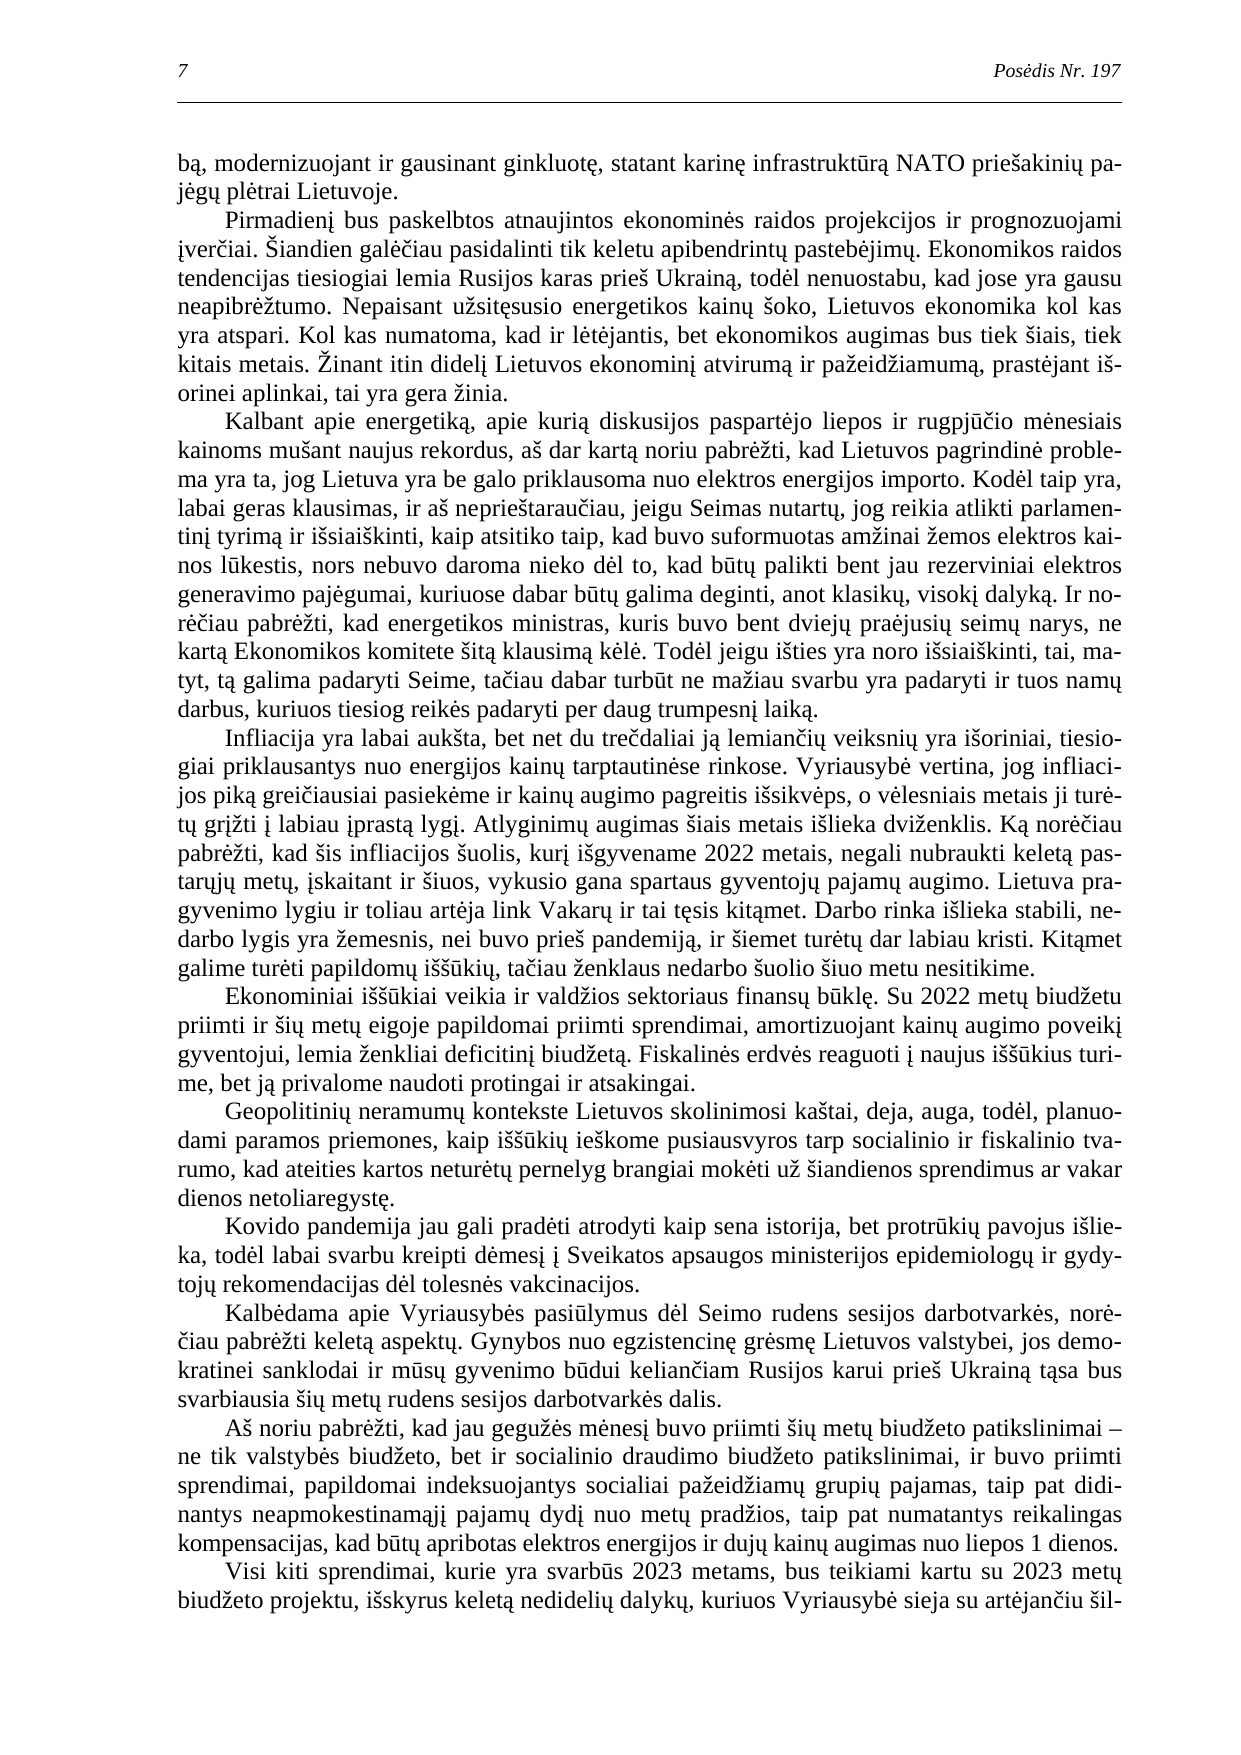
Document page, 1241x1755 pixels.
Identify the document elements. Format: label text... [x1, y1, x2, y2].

text Aš no­riu pa­brėž­ti, kad jau ge­gu­žės mė­ne­sį bu­vo pri­im­ti šių me­tų biu­dže­to pa­tiks­li­ni­mai – ne tik vals­ty­bės biu­dže­to, bet ir so­cia­li­nio drau­di­mo biu­dže­to pa­tiks­li­ni­mai, ir bu­vo pri­im­ti spren­di­mai, pa­pil­do­mai in­dek­suo­jan­tys so­cia­liai pa­žei­džia­mų gru­pių pa­ja­mas, taip pat di­di­nan­tys ne­ap­mo­kes­ti­na­mą­jį pa­ja­mų dy­dį nuo me­tų pra­džios, taip pat nu­ma­tan­tys rei­ka­lin­gas kom­pen­sa­ci­jas, kad bū­tų ap­ri­bo­tas elek­tros ener­gi­jos ir du­jų kai­nų au­gi­mas nuo lie­pos 1 die­nos. [177, 1413, 1122, 1556]
text In­flia­ci­ja yra la­bai aukš­ta, bet net du treč­da­liai ją le­mian­čių veiks­nių yra iš­ori­niai, tie­sio­giai pri­klau­san­tys nuo ener­gi­jos kai­nų tarp­tau­ti­nė­se rin­ko­se. Vy­riau­sy­bė ver­ti­na, jog in­flia­ci­jos pi­ką grei­čiau­siai pa­sie­kė­me ir kai­nų au­gi­mo pa­grei­tis iš­si­kvėps, o vė­les­niais me­tais ji tu­rė­tų grįž­ti į la­biau įpras­tą ly­gį. At­ly­gi­ni­mų au­gi­mas šiais me­tais iš­lie­ka dvi­žen­klis. Ką no­rė­čiau pa­brėž­ti, kad šis in­flia­ci­jos šuo­lis, ku­rį iš­gy­ve­na­me 2022 me­tais, ne­ga­li nu­brauk­ti ke­le­tą pas­ta­rų­jų me­tų, įskai­tant ir šiuos, vy­ku­sio ga­na spar­taus gy­ven­to­jų pa­ja­mų au­gi­mo. Lie­tu­va pra­gy­ve­ni­mo ly­giu ir to­liau ar­tė­ja link Va­ka­rų ir tai tę­sis ki­tą­met. Dar­bo rin­ka iš­lie­ka sta­bi­li, ne­dar­bo ly­gis yra že­mes­nis, nei bu­vo prieš pan­de­mi­ją, ir šie­met tu­rė­tų dar la­biau kris­ti. Ki­tą­met ga­li­me tu­rė­ti pa­pil­do­mų iš­šū­kių, ta­čiau žen­klaus ne­dar­bo šuo­lio šiuo me­tu ne­si­ti­ki­me. [177, 723, 1122, 981]
text Ko­vi­do pan­de­mi­ja jau ga­li pra­dė­ti at­ro­dy­ti kaip se­na is­to­ri­ja, bet pro­trū­kių pa­vo­jus iš­lie­ka, to­dėl la­bai svar­bu kreip­ti dė­me­sį į Svei­ka­tos ap­sau­gos mi­nis­te­ri­jos epi­de­mio­lo­gų ir gy­dy­to­jų re­ko­men­da­ci­jas dėl to­les­nės vak­ci­na­ci­jos. [177, 1211, 1122, 1298]
text Kal­bant apie ener­ge­ti­ką, apie ku­rią dis­ku­si­jos pa­spar­tė­jo lie­pos ir rug­pjū­čio mė­ne­siais kai­noms mu­šant nau­jus re­kor­dus, aš dar kar­tą no­riu pa­brėž­ti, kad Lie­tu­vos pa­grin­di­nė pro­ble­ma yra ta, jog Lie­tu­va yra be ga­lo pri­klau­so­ma nuo elek­tros ener­gi­jos im­por­to. Ko­dėl taip yra, la­bai ge­ras klau­si­mas, ir aš ne­pri­eš­ta­rau­čiau, jei­gu Sei­mas nu­tar­tų, jog rei­kia at­lik­ti par­la­men­ti­nį ty­ri­mą ir iš­si­aiš­kin­ti, kaip at­si­ti­ko taip, kad bu­vo su­for­muo­tas am­ži­nai že­mos elek­tros kai­nos lū­kes­tis, nors ne­bu­vo da­ro­ma nie­ko dėl to, kad bū­tų pa­lik­ti bent jau re­zer­vi­niai elek­tros ge­ne­ra­vi­mo pa­jė­gu­mai, ku­riuo­se da­bar bū­tų ga­li­ma de­gin­ti, anot kla­si­kų, vi­so­kį da­ly­ką. Ir no­rė­čiau pa­brėž­ti, kad ener­ge­ti­kos mi­nist­ras, ku­ris bu­vo bent dvie­jų pra­ėju­sių sei­mų na­rys, ne kar­tą Eko­no­mi­kos ko­mi­te­te ši­tą klau­si­mą kė­lė. To­dėl jei­gu iš­ties yra no­ro iš­si­aiš­kin­ti, tai, ma­tyt, tą ga­li­ma pa­da­ry­ti Sei­me, ta­čiau da­bar tur­būt ne ma­žiau svar­bu yra pa­da­ry­ti ir tuos na­mų dar­bus, ku­riuos tie­siog rei­kės pa­da­ry­ti per daug trum­pes­nį lai­ką. [177, 406, 1122, 723]
text Kal­bė­da­ma apie Vy­riau­sy­bės pa­siū­ly­mus dėl Sei­mo ru­dens se­si­jos dar­bo­tvarkės, no­rė­čiau pa­brėž­ti ke­le­tą as­pek­tų. Gy­ny­bos nuo eg­zis­ten­ci­nę grės­mę Lie­tu­vos vals­ty­bei, jos de­mo­kra­tinei san­klo­dai ir mū­sų gy­ve­ni­mo bū­dui ke­lian­čiam Ru­si­jos ka­rui prieš Uk­rai­ną tą­sa bus svar­biau­sia šių me­tų ru­dens se­si­jos dar­bo­tvarkės da­lis. [177, 1298, 1122, 1413]
text Pir­ma­die­nį bus pa­skelb­tos at­nau­jin­tos eko­no­mi­nės rai­dos pro­jek­ci­jos ir prog­no­zuo­ja­mi įver­čiai. Šian­dien ga­lė­čiau pa­si­da­lin­ti tik ke­le­tu api­ben­drin­tų pa­ste­bė­ji­mų. Eko­no­mi­kos rai­dos ten­den­ci­jas tie­sio­giai le­mia Ru­si­jos ka­ras prieš Uk­rai­ną, to­dėl ne­nuos­ta­bu, kad jo­se yra gau­su ne­apib­rėž­tu­mo. Ne­pai­sant už­si­tę­su­sio ener­ge­ti­kos kai­nų šo­ko, Lie­tu­vos eko­no­mi­ka kol kas yra at­spa­ri. Kol kas nu­ma­to­ma, kad ir lė­tė­jan­tis, bet eko­no­mi­kos au­gi­mas bus tiek šiais, tiek ki­tais me­tais. Ži­nant itin di­de­lį Lie­tu­vos eko­no­mi­nį at­vi­ru­mą ir pa­žei­džia­mu­mą, pra­stė­jant iš­ori­nei ap­lin­kai, tai yra ge­ra ži­nia. [177, 205, 1122, 406]
text Vi­si ki­ti spren­di­mai, ku­rie yra svar­būs 2023 me­tams, bus tei­kia­mi kar­tu su 2023 me­tų biu­dže­to pro­jek­tu, iš­sky­rus ke­le­tą ne­di­de­lių da­ly­kų, ku­riuos Vy­riau­sy­bė sie­ja su ar­tė­jan­čiu šil­ [177, 1556, 1122, 1614]
text bą, mo­der­ni­zuo­jant ir gau­si­nant gin­kluo­tę, sta­tant ka­ri­nę in­fra­struk­tū­rą NATO prie­ša­ki­nių pa­jė­gų plėt­rai Lie­tu­vo­je. [177, 148, 1122, 205]
text Ge­o­po­li­ti­nių ne­ra­mu­mų kon­teks­te Lie­tu­vos sko­li­ni­mo­si kaš­tai, de­ja, au­ga, to­dėl, pla­nuo­da­mi pa­ra­mos prie­mo­nes, kaip iš­šū­kių ieš­ko­me pu­siau­svy­ros tarp so­cia­li­nio ir fis­ka­li­nio tva­ru­mo, kad at­ei­ties kar­tos ne­tu­rė­tų per­ne­lyg bran­giai mo­kė­ti už šian­die­nos spren­di­mus ar va­kar die­nos ne­to­lia­re­gys­tę. [177, 1096, 1122, 1211]
text Eko­no­mi­niai iš­šū­kiai vei­kia ir val­džios sek­to­riaus fi­nan­sų būk­lę. Su 2022 me­tų biu­dže­tu pri­im­ti ir šių me­tų ei­go­je pa­pil­do­mai pri­im­ti spren­di­mai, amor­ti­zuo­jant kai­nų au­gi­mo po­vei­kį gy­ven­to­jui, le­mia žen­kliai de­fi­ci­ti­nį biu­dže­tą. Fis­ka­li­nės erd­vės re­a­guo­ti į nau­jus iš­šū­kius tu­ri­me, bet ją pri­va­lo­me nau­do­ti pro­tin­gai ir at­sa­kin­gai. [177, 981, 1122, 1096]
